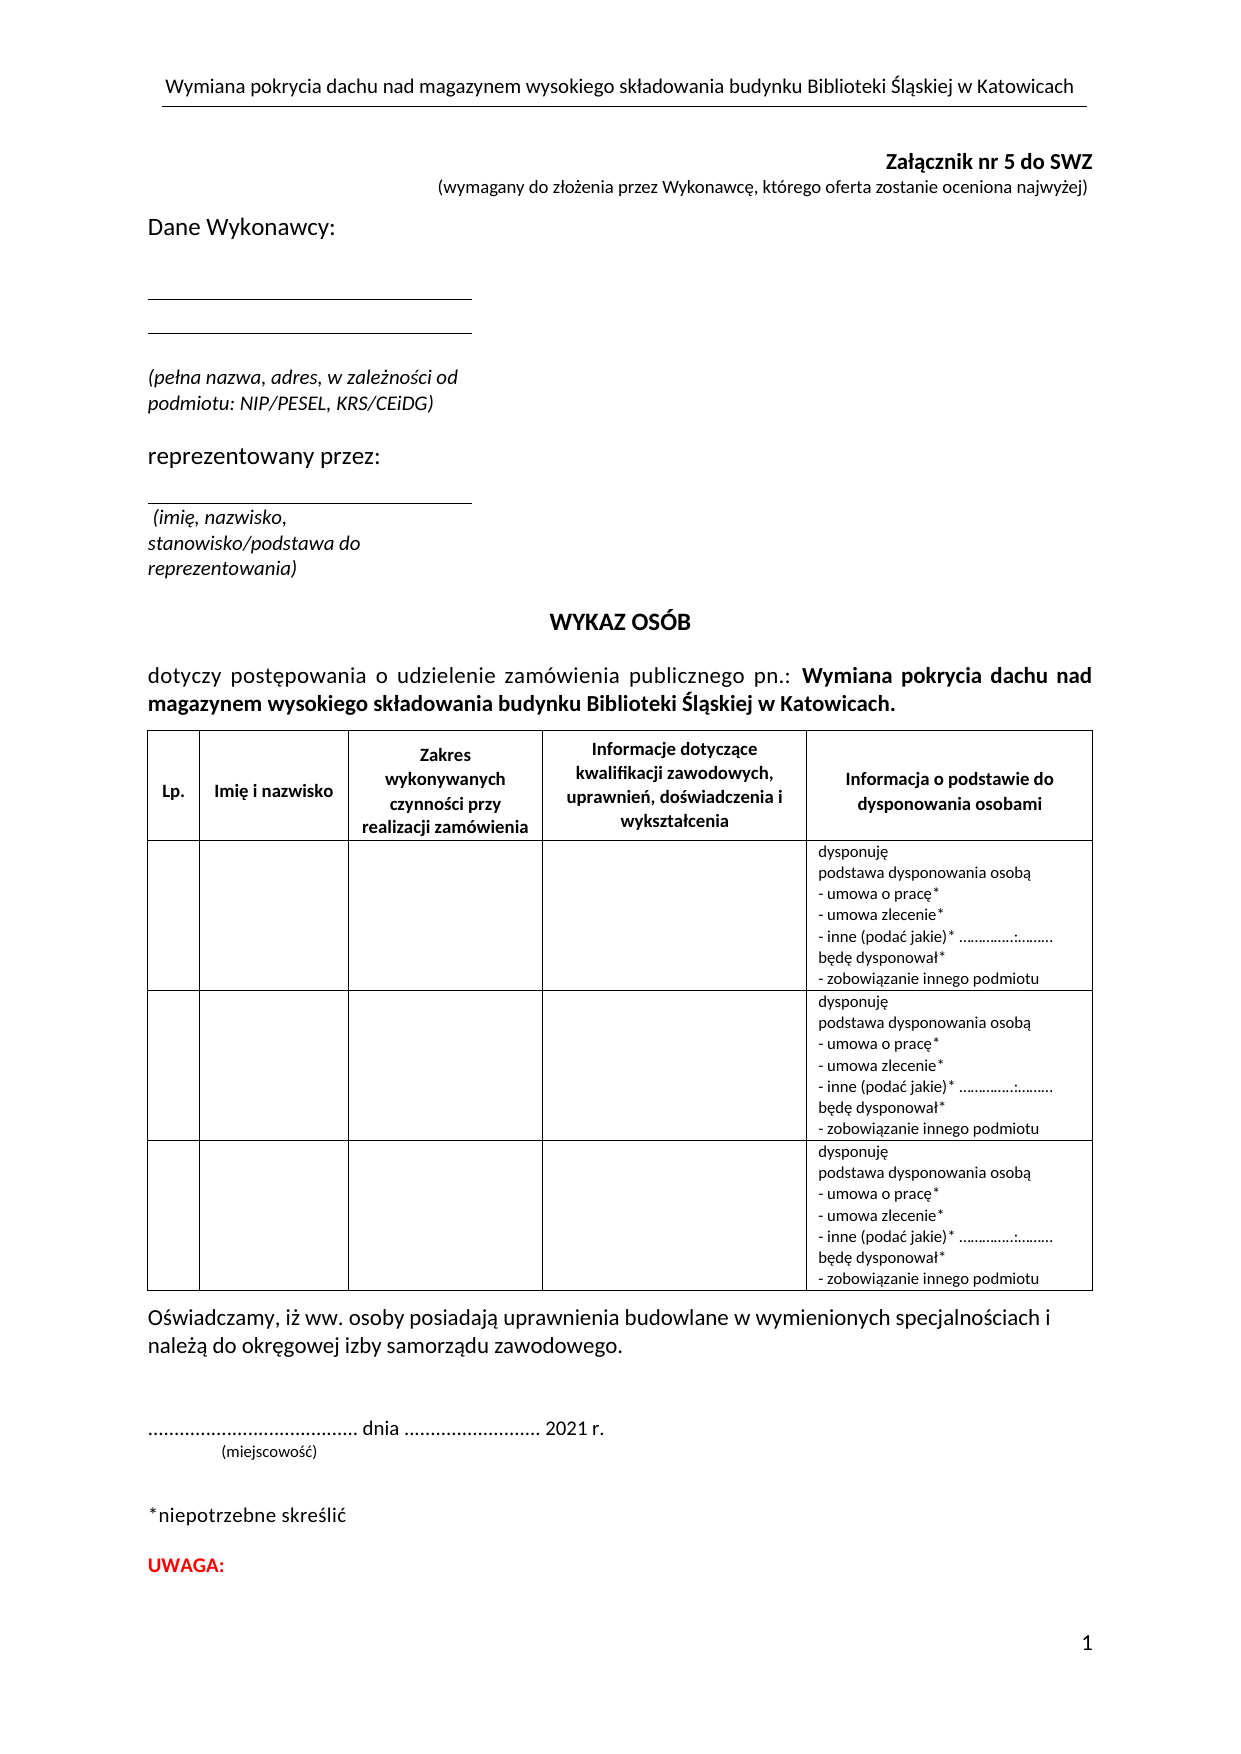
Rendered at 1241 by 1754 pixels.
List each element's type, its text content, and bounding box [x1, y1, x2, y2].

table_header Imię i nazwisko [200, 731, 348, 840]
table_cell dysponuję podstawa dysponowania osobą - umowa o pracę* - umowa zlecenie* - inne (podać jakie)* …………..:……… będę dysponował* - zobowiązanie innego podmiotu [807, 841, 1092, 990]
table_cell dysponuję podstawa dysponowania osobą - umowa o pracę* - umowa zlecenie* - inne (podać jakie)* …………..:……… będę dysponował* - zobowiązanie innego podmiotu [807, 991, 1092, 1140]
table_cell [148, 991, 199, 1140]
text (imię, nazwisko, stanowisko/podstawa do reprezentowania) [148, 504, 472, 581]
table_cell [349, 991, 542, 1140]
table_cell [349, 841, 542, 990]
table_cell [200, 1141, 348, 1290]
text ........................................ dnia .......................... 2021 r. [148, 1415, 1093, 1441]
table_cell [200, 991, 348, 1140]
table_header Informacje dotyczące kwalifikacji zawodowych, uprawnień, doświadczenia i wykształcenia [543, 731, 806, 840]
text (pełna nazwa, adres, w zależności od podmiotu: NIP/PESEL, KRS/CEiDG) [148, 364, 472, 415]
text Dane Wykonawcy: [148, 211, 472, 241]
text Oświadczamy, iż ww. osoby posiadają uprawnienia budowlane w wymienionych specjalnościach i należą do okręgowej izby samorządu zawodowego. [148, 1303, 1093, 1359]
text *niepotrzebne skreślić [148, 1502, 1093, 1527]
table_header Zakres wykonywanych czynności przy realizacji zamówienia [349, 731, 542, 840]
text dotyczy postępowania o udzielenie zamówienia publicznego pn.: Wymiana pokrycia dachu nad magazynem wysokiego składowania budynku Biblioteki Śląskiej w Katowicach. [148, 661, 1093, 717]
table_cell [349, 1141, 542, 1290]
text (miejscowość) [148, 1441, 1093, 1471]
table_header Informacja o podstawie do dysponowania osobami [807, 731, 1092, 840]
text WYKAZ OSÓB [148, 606, 1093, 636]
text Załącznik nr 5 do SWZ [148, 147, 1093, 176]
table_cell [148, 841, 199, 990]
table_cell [200, 841, 348, 990]
text UWAGA: [148, 1553, 1093, 1578]
table_cell dysponuję podstawa dysponowania osobą - umowa o pracę* - umowa zlecenie* - inne (podać jakie)* …………..:……… będę dysponował* - zobowiązanie innego podmiotu [807, 1141, 1092, 1290]
table_cell [543, 991, 806, 1140]
table_cell [543, 1141, 806, 1290]
table_cell [148, 1141, 199, 1290]
text (wymagany do złożenia przez Wykonawcę, którego oferta zostanie oceniona najwyżej) [148, 176, 1093, 198]
table_header Lp. [148, 731, 199, 840]
table_cell [543, 841, 806, 990]
text reprezentowany przez: [148, 440, 1093, 471]
